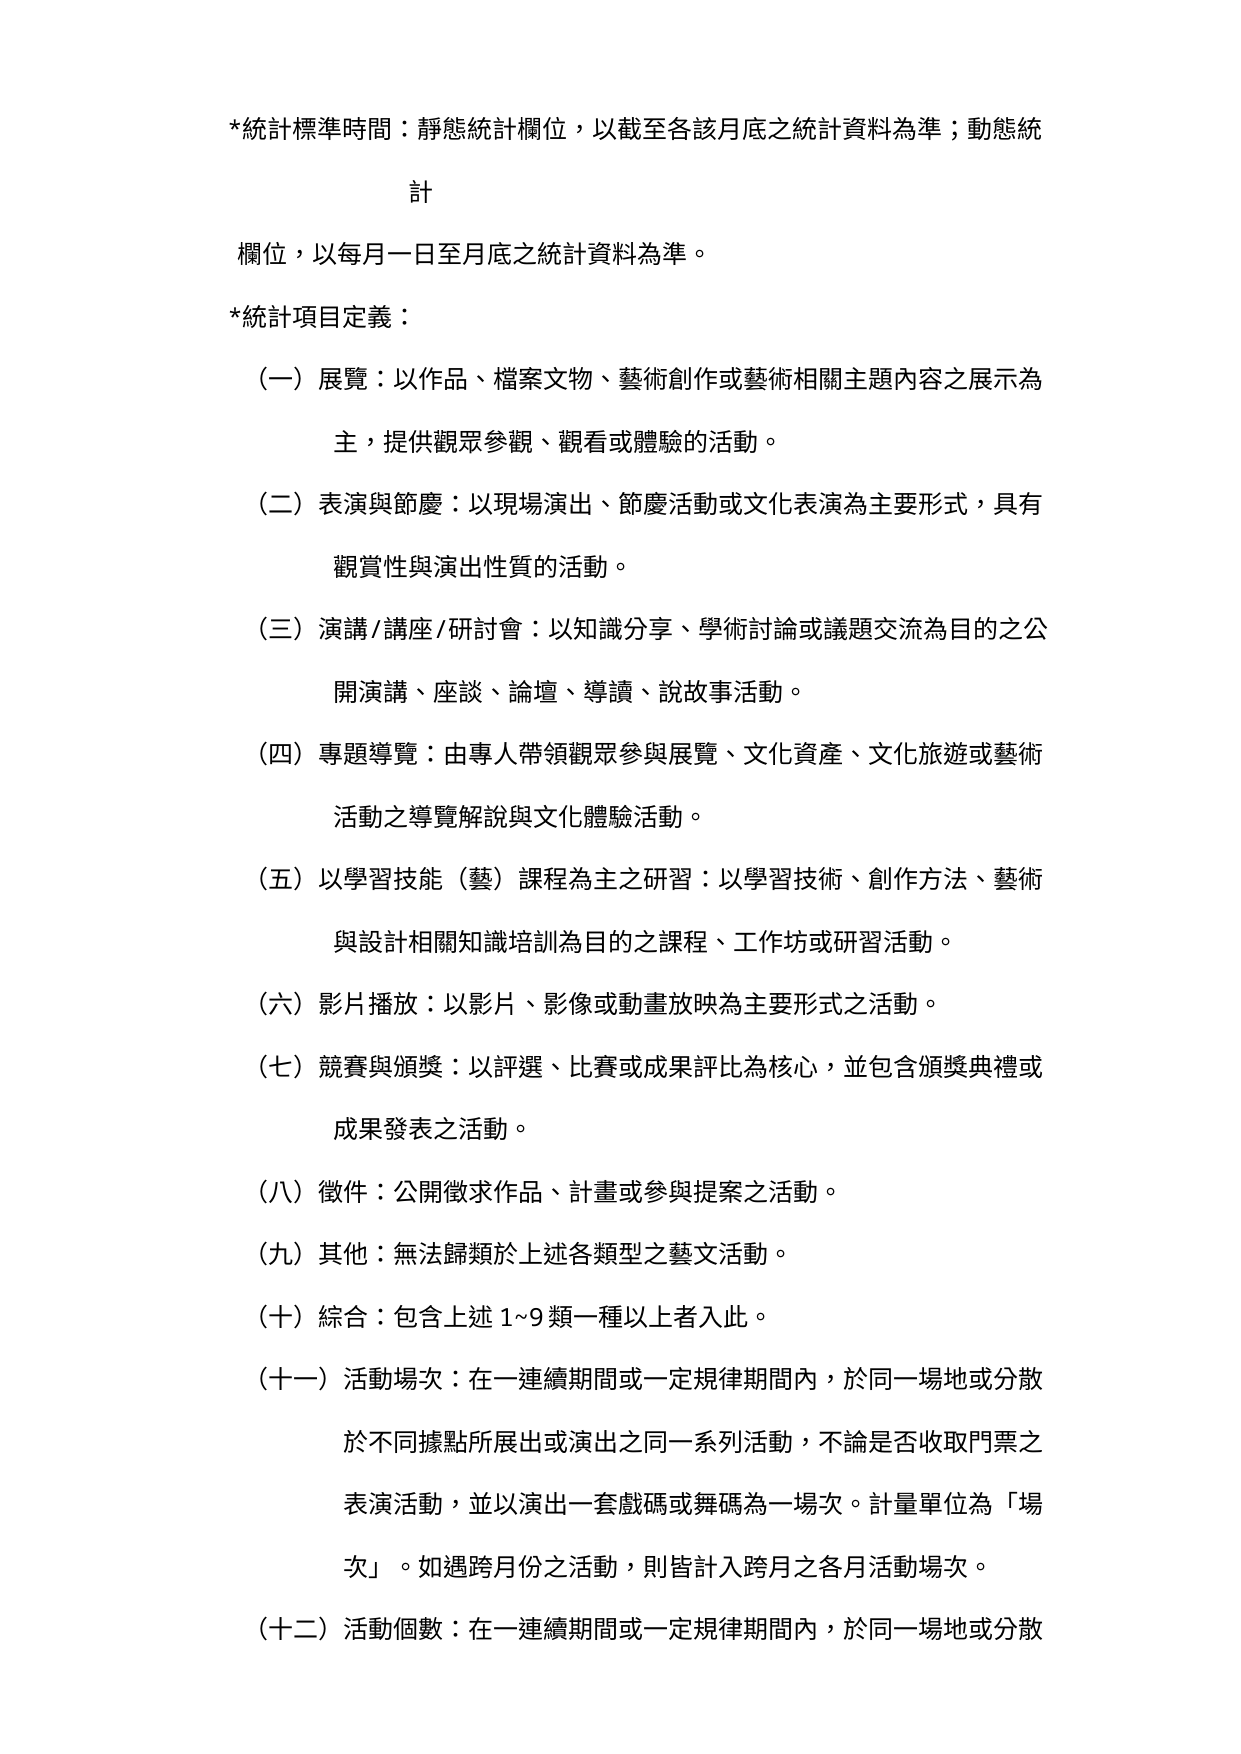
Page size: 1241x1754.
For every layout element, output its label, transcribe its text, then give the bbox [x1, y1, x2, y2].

text （十一）活動場次：在一連續期間或一定規律期間內，於同一場地或分散 [243, 1336, 1053, 1399]
text （二）表演與節慶：以現場演出、節慶活動或文化表演為主要形式，具有 [243, 461, 1053, 524]
text （九）其他：無法歸類於上述各類型之藝文活動。 [243, 1211, 1053, 1274]
text （八）徵件：公開徵求作品、計畫或參與提案之活動。 [243, 1149, 1053, 1211]
text 於不同據點所展出或演出之同一系列活動，不論是否收取門票之 [343, 1399, 1053, 1461]
text （七）競賽與頒獎：以評選、比賽或成果評比為核心，並包含頒獎典禮或 [243, 1024, 1053, 1086]
text （十二）活動個數：在一連續期間或一定規律期間內，於同一場地或分散 [243, 1586, 1053, 1649]
text 次」。如遇跨月份之活動，則皆計入跨月之各月活動場次。 [343, 1524, 1053, 1586]
text （四）專題導覽：由專人帶領觀眾參與展覽、文化資產、文化旅遊或藝術 [243, 711, 1053, 774]
text 欄位，以每月一日至月底之統計資料為準。 [237, 211, 1053, 274]
text （五）以學習技能（藝）課程為主之研習：以學習技術、創作方法、藝術 [243, 836, 1053, 899]
text *統計標準時間：靜態統計欄位，以截至各該月底之統計資料為準；動態統計 [212, 86, 1053, 211]
text *統計項目定義： [187, 274, 1238, 336]
text （六）影片播放：以影片、影像或動畫放映為主要形式之活動。 [243, 961, 1053, 1024]
text 主，提供觀眾參觀、觀看或體驗的活動。 [243, 399, 1053, 461]
text 與設計相關知識培訓為目的之課程、工作坊或研習活動。 [243, 899, 1053, 961]
text （十）綜合：包含上述1~9類一種以上者入此。 [243, 1274, 1053, 1336]
text 活動之導覽解說與文化體驗活動。 [243, 774, 1053, 836]
text 成果發表之活動。 [243, 1086, 1053, 1149]
text （一）展覽：以作品、檔案文物、藝術創作或藝術相關主題內容之展示為 [243, 336, 1053, 399]
text 表演活動，並以演出一套戲碼或舞碼為一場次。計量單位為「場 [343, 1461, 1053, 1524]
text 觀賞性與演出性質的活動。 [243, 524, 1053, 586]
text 開演講、座談、論壇、導讀、說故事活動。 [243, 649, 1053, 711]
text （三）演講/講座/研討會：以知識分享、學術討論或議題交流為目的之公 [243, 586, 1053, 649]
